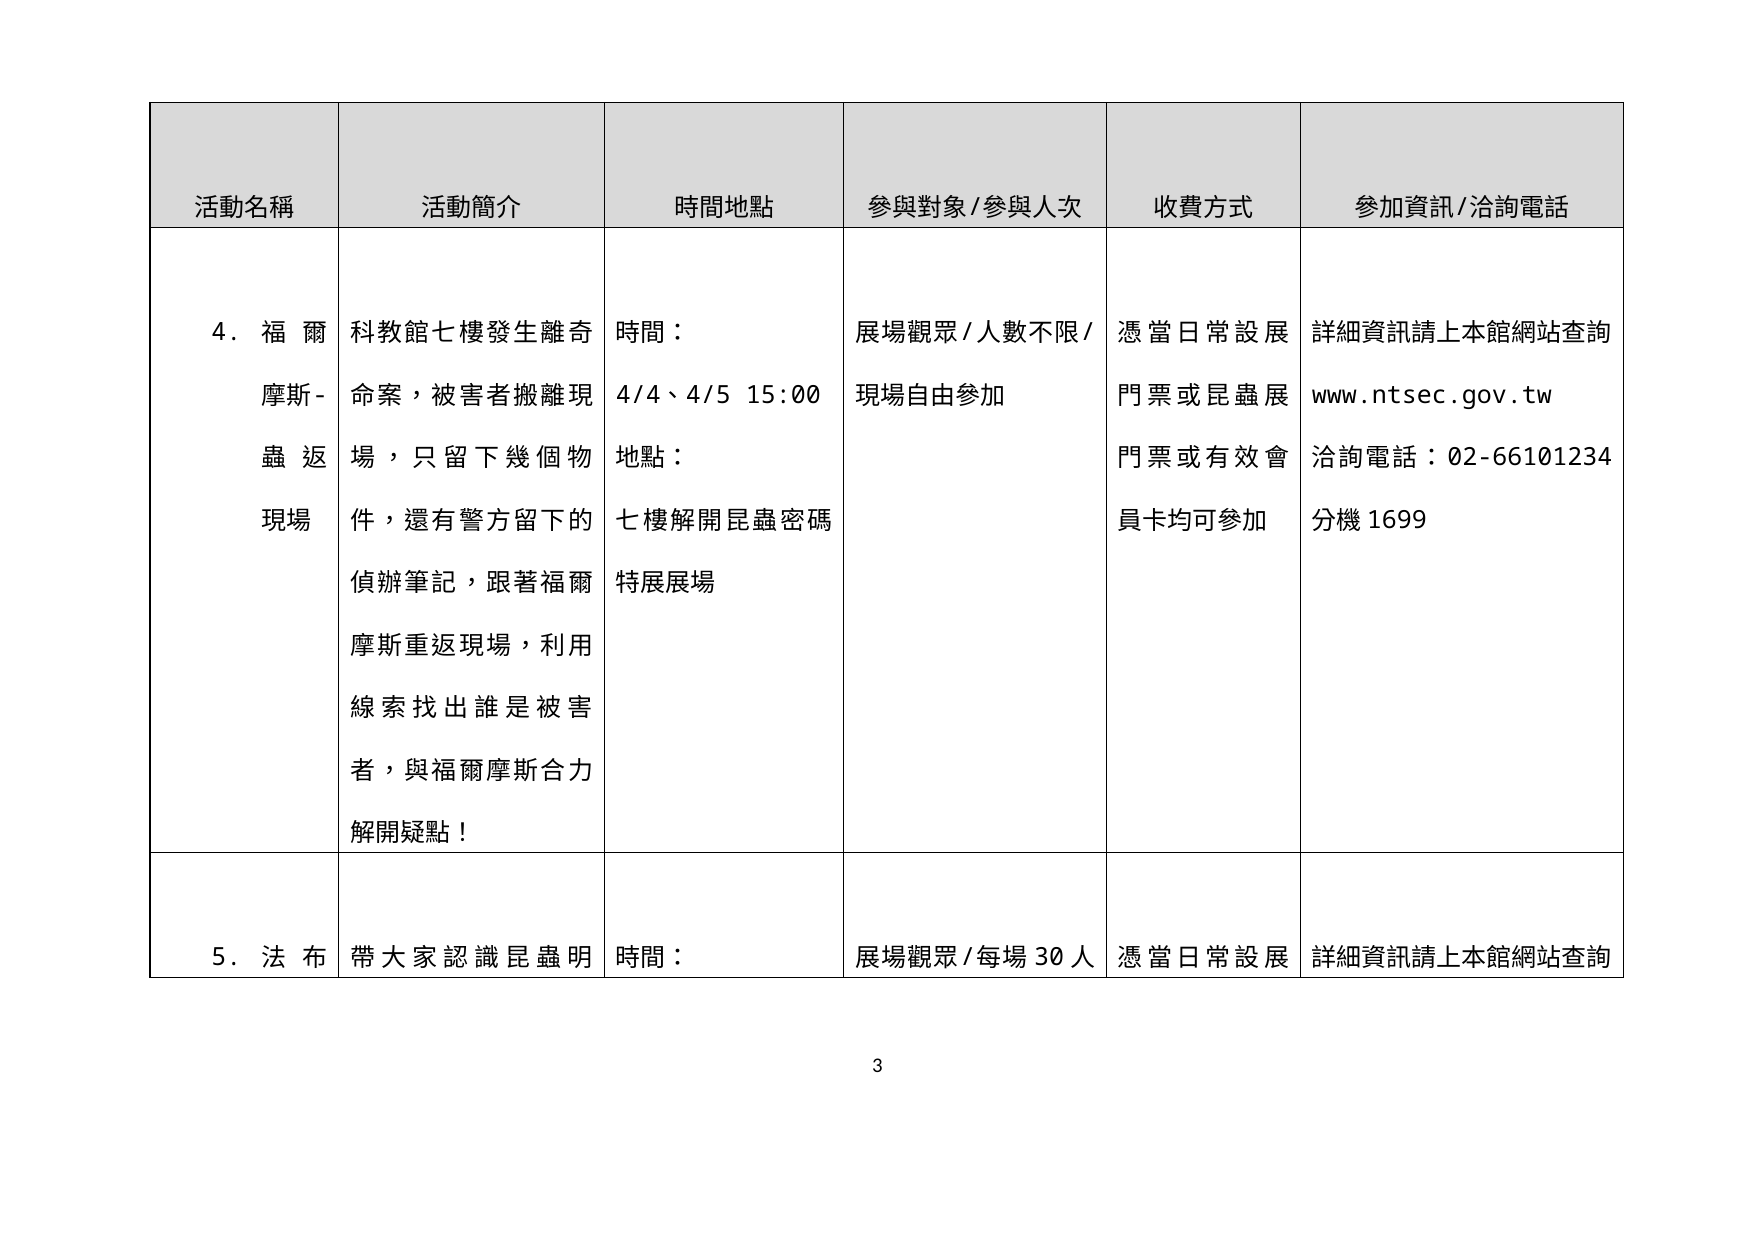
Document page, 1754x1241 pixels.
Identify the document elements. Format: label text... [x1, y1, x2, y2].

table_cell 詳細資訊請上本館網站查詢www.ntsec.gov.tw 洽詢電話：02-66101234分機1699 [1301, 228, 1623, 852]
table_cell 憑當日常設展門票或昆蟲展門票或有效會員卡均可參加 [1107, 228, 1300, 852]
table_cell 詳細資訊請上本館網站查詢 [1301, 853, 1623, 977]
table_cell 展場觀眾/人數不限/現場自由參加 [844, 228, 1106, 852]
table_cell 時間： 4/4、4/5 15:00 地點： 七樓解開昆蟲密碼特展展場 [605, 228, 843, 852]
table_cell 時間： [605, 853, 843, 977]
table_cell 展場觀眾/每場30人 [844, 853, 1106, 977]
table_cell 法布爾小學堂 [151, 853, 338, 977]
table_header 參與對象/參與人次 [844, 103, 1106, 227]
table_header 收費方式 [1107, 103, 1300, 227]
table_cell 科教館七樓發生離奇命案，被害者搬離現場，只留下幾個物件，還有警方留下的偵辦筆記，跟著福爾摩斯重返現場，利用線索找出誰是被害者，與福爾摩斯合力解開疑點！ [339, 228, 604, 852]
table_header 活動簡介 [339, 103, 604, 227]
table_header 活動名稱 [151, 103, 338, 227]
table_cell 憑當日常設展 [1107, 853, 1300, 977]
table_cell 福爾摩斯-蟲返現場 [151, 228, 338, 852]
table_header 時間地點 [605, 103, 843, 227]
table_header 參加資訊/洽詢電話 [1301, 103, 1623, 227]
table_cell 帶大家認識昆蟲明 [339, 853, 604, 977]
